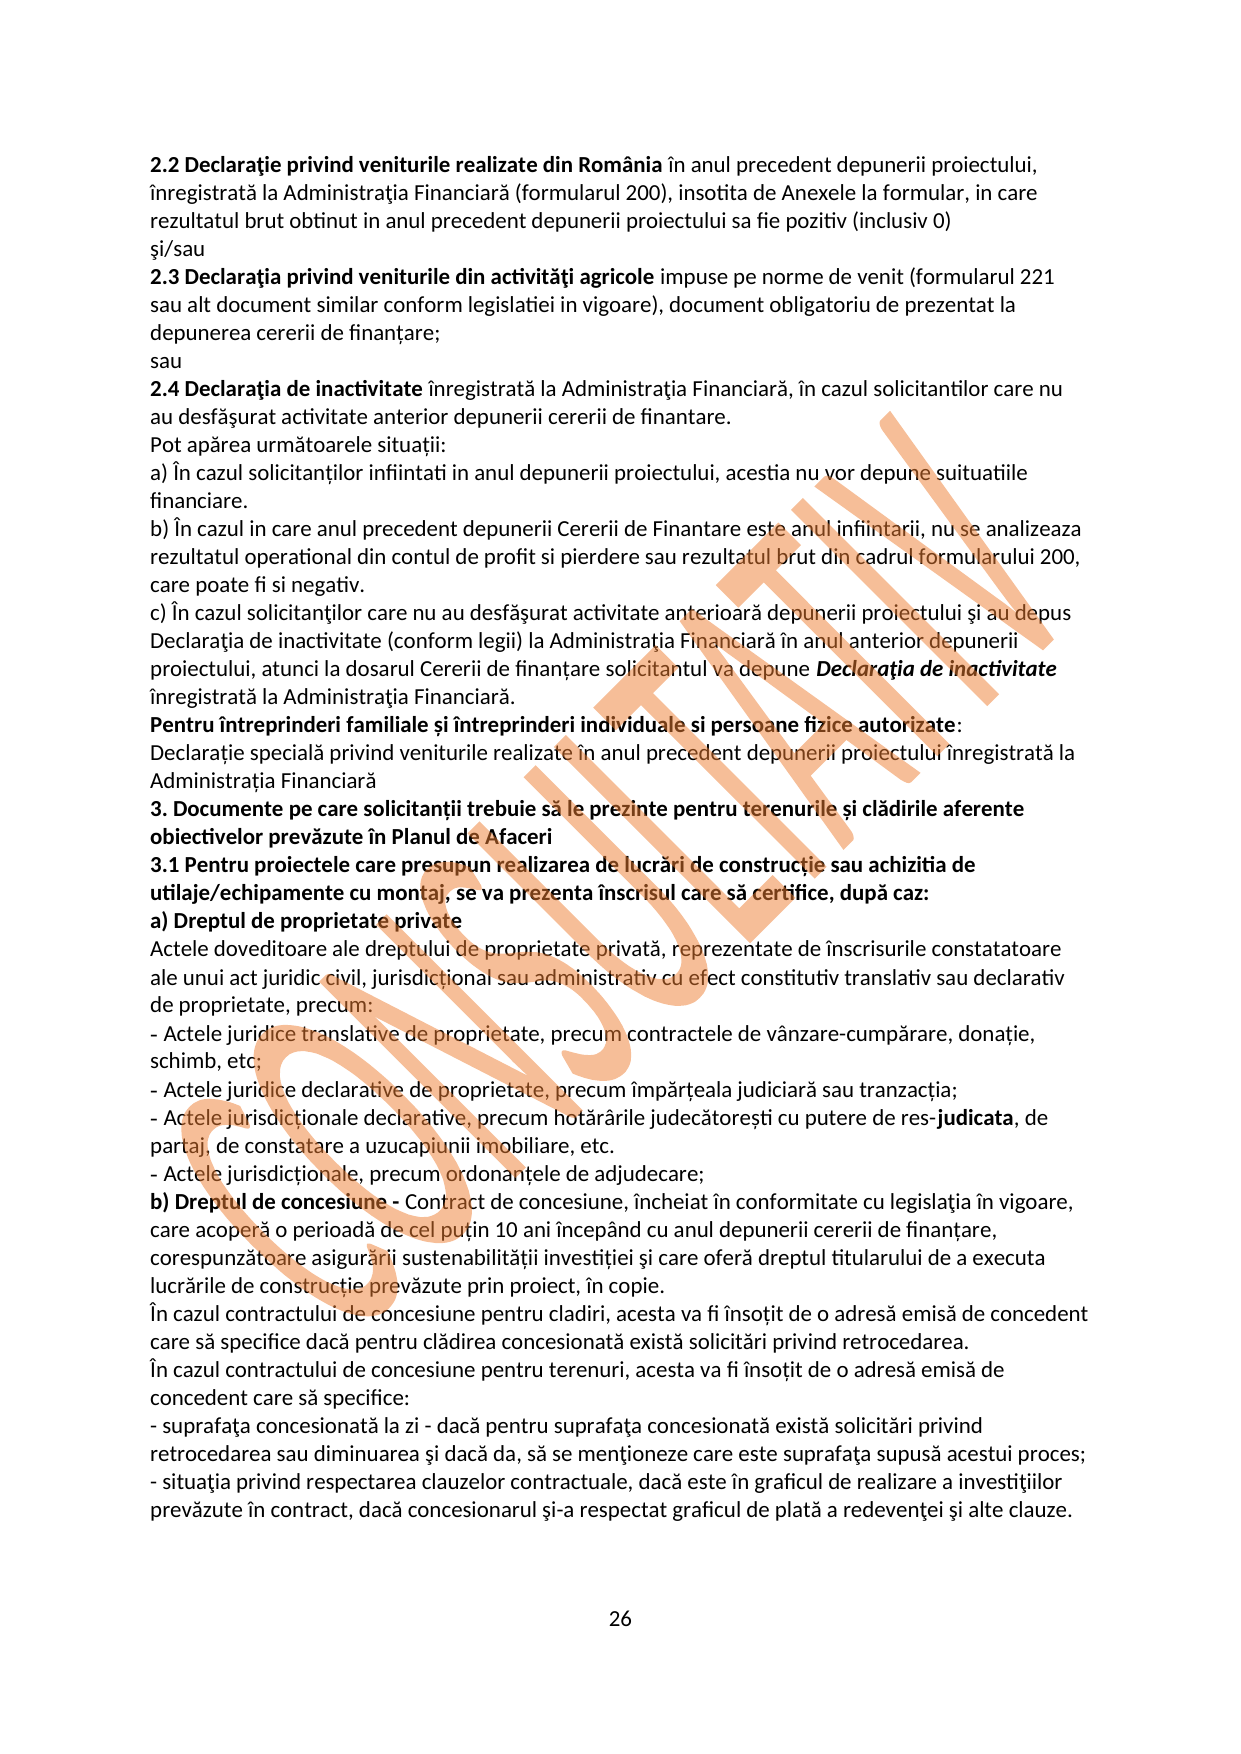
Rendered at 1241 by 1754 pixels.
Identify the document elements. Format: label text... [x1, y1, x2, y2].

text 3. Documente pe care solicitanții trebuie să le prezinte pentru terenurile și clădirile aferente obiectivelor prevăzute în Planul de Afaceri [566, 794, 656, 851]
text - situaţia privind respectarea clauzelor contractuale, dacă este în graficul de realizare a investiţiilor prevăzute în contract, dacă concesionarul şi-a respectat graficul de plată a redevenţei şi alte clauze. [150, 1467, 1090, 1523]
text 3.1 Pentru proiectele care presupun realizarea de lucrări de construcție sau achizitia de utilaje/echipamente cu montaj, se va prezenta înscrisul care să certifice, după caz: [511, 851, 651, 907]
text b) În cazul in care anul precedent depunerii Cererii de Finantare este anul infiintarii, nu se analizeaza rezultatul operational din contul de profit si pierdere sau rezultatul brut din cadrul formularului 200, care poate fi si negativ. [965, 514, 1090, 598]
text 3. Documente pe care solicitanții trebuie să le prezinte pentru terenurile și clădirile aferente obiectivelor prevăzute în Planul de Afaceri [626, 794, 786, 851]
text - Actele jurisdicționale declarative, precum hotărârile judecătorești cu putere de res-judicata, de partaj, de constatare a uzucapiunii imobiliare, etc. [290, 1103, 432, 1159]
text Actele doveditoare ale dreptului de proprietate privată, reprezentate de înscrisurile constatatoare ale unui act juridic civil, jurisdicțional sau administrativ cu efect constitutiv translativ sau declarativ de proprietate, precum: [150, 934, 469, 1019]
text [905, 430, 1090, 458]
text - Actele jurisdicționale declarative, precum hotărârile judecătorești cu putere de res-judicata, de partaj, de constatare a uzucapiunii imobiliare, etc. [413, 1103, 495, 1159]
text - Actele jurisdicționale declarative, precum hotărârile judecătorești cu putere de res-judicata, de partaj, de constatare a uzucapiunii imobiliare, etc. [463, 1103, 1090, 1159]
text - Actele jurisdicționale declarative, precum hotărârile judecătorești cu putere de res-judicata, de partaj, de constatare a uzucapiunii imobiliare, etc. [208, 1103, 307, 1159]
text a) Dreptul de proprietate private [761, 907, 1090, 934]
text - Actele juridice translative de proprietate, precum contractele de vânzare-cumpărare, donație, schimb, etc; [380, 1020, 486, 1075]
text - Actele juridice declarative de proprietate, precum împărțeala judiciară sau tranzacția; [280, 1075, 385, 1103]
text - Actele jurisdicționale, precum ordonanțele de adjudecare; [334, 1159, 444, 1187]
text Declarație specială privind veniturile realizate în anul precedent depunerii proiectului înregistrată la Administrația Financiară [699, 738, 802, 794]
text Declarație specială privind veniturile realizate în anul precedent depunerii proiectului înregistrată la Administrația Financiară [812, 738, 1090, 794]
text c) În cazul solicitanţilor care nu au desfăşurat activitate anterioară depunerii proiectului şi au depus Declaraţia de inactivitate (conform legii) la Administraţia Financiară în anul anterior depunerii proiectului, atunci la dosarul Cererii de finanțare solicitantul va depune Declaraţia de inactivitate înregistrată la Administraţia Financiară. [150, 598, 890, 710]
text Pentru întreprinderi familiale și întreprinderi individuale si persoane fizice autorizate: [917, 710, 1090, 738]
text - Actele jurisdicționale, precum ordonanțele de adjudecare; [456, 1159, 1090, 1187]
text a) Dreptul de proprietate private [567, 907, 672, 934]
text - Actele juridice declarative de proprietate, precum împărțeala judiciară sau tranzacția; [549, 1075, 1090, 1103]
text În cazul contractului de concesiune pentru terenuri, acesta va fi însoțit de o adresă emisă de concedent care să specifice: [150, 1355, 1090, 1411]
text 3.1 Pentru proiectele care presupun realizarea de lucrări de construcție sau achizitia de utilaje/echipamente cu montaj, se va prezenta înscrisul care să certifice, după caz: [623, 851, 712, 907]
text 2.4 Declaraţia de inactivitate înregistrată la Administraţia Financiară, în cazul solicitantilor care nu au desfăşurat activitate anterior depunerii cererii de finantare. [150, 374, 1090, 430]
text Pentru întreprinderi familiale și întreprinderi individuale si persoane fizice autorizate: [835, 710, 918, 738]
text Pentru întreprinderi familiale și întreprinderi individuale si persoane fizice autorizate: [671, 710, 762, 738]
text - Actele juridice declarative de proprietate, precum împărțeala judiciară sau tranzacția; [150, 1075, 267, 1103]
text - Actele juridice translative de proprietate, precum contractele de vânzare-cumpărare, donație, schimb, etc; [493, 1019, 606, 1075]
text b) Dreptul de concesiune - Contract de concesiune, încheiat în conformitate cu legislaţia în vigoare, care acoperă o perioadă de cel puțin 10 ani începând cu anul depunerii cererii de finanțare, corespunzătoare asigurării sustenabilității investiției şi care oferă dreptul titularului de a executa lucrările de construcție prevăzute prin proiect, în copie. [226, 1187, 1090, 1299]
text - Actele jurisdicționale, precum ordonanțele de adjudecare; [150, 1159, 202, 1187]
text b) În cazul in care anul precedent depunerii Cererii de Finantare este anul infiintarii, nu se analizeaza rezultatul operational din contul de profit si pierdere sau rezultatul brut din cadrul formularului 200, care poate fi si negativ. [150, 514, 878, 598]
text Pentru întreprinderi familiale și întreprinderi individuale si persoane fizice autorizate: [150, 710, 672, 738]
text 3.1 Pentru proiectele care presupun realizarea de lucrări de construcție sau achizitia de utilaje/echipamente cu montaj, se va prezenta înscrisul care să certifice, după caz: [683, 851, 1090, 907]
text Actele doveditoare ale dreptului de proprietate privată, reprezentate de înscrisurile constatatoare ale unui act juridic civil, jurisdicțional sau administrativ cu efect constitutiv translativ sau declarativ de proprietate, precum: [408, 934, 598, 1019]
text - Actele juridice translative de proprietate, precum contractele de vânzare-cumpărare, donație, schimb, etc; [620, 1019, 1090, 1075]
text şi/sau [150, 234, 1090, 262]
text 3. Documente pe care solicitanții trebuie să le prezinte pentru terenurile și clădirile aferente obiectivelor prevăzute în Planul de Afaceri [755, 794, 1090, 851]
text 2.2 Declaraţie privind veniturile realizate din România în anul precedent depunerii proiectului, înregistrată la Administraţia Financiară (formularul 200), insotita de Anexele la formular, in care rezultatul brut obtinut in anul precedent depunerii proiectului sa fie pozitiv (inclusiv 0) [150, 150, 1090, 234]
text b) Dreptul de concesiune - Contract de concesiune, încheiat în conformitate cu legislaţia în vigoare, care acoperă o perioadă de cel puțin 10 ani începând cu anul depunerii cererii de finanțare, corespunzătoare asigurării sustenabilității investiției şi care oferă dreptul titularului de a executa lucrările de construcție prevăzute prin proiect, în copie. [150, 1187, 316, 1299]
text - suprafaţa concesionată la zi - dacă pentru suprafaţa concesionată există solicitări privind retrocedarea sau diminuarea şi dacă da, să se menţioneze care este suprafaţa supusă acestui proces; [150, 1411, 1090, 1467]
text a) Dreptul de proprietate private [150, 907, 440, 934]
text a) În cazul solicitanților infiintati in anul depunerii proiectului, acestia nu vor depune suituatiile financiare. [925, 458, 1090, 514]
text c) În cazul solicitanţilor care nu au desfăşurat activitate anterioară depunerii proiectului şi au depus Declaraţia de inactivitate (conform legii) la Administraţia Financiară în anul anterior depunerii proiectului, atunci la dosarul Cererii de finanțare solicitantul va depune Declaraţia de inactivitate înregistrată la Administraţia Financiară. [805, 598, 1090, 710]
text - Actele juridice translative de proprietate, precum contractele de vânzare-cumpărare, donație, schimb, etc; [420, 1019, 522, 1072]
text - Actele juridice declarative de proprietate, precum împărțeala judiciară sau tranzacția; [435, 1075, 540, 1103]
text 3. Documente pe care solicitanții trebuie să le prezinte pentru terenurile și clădirile aferente obiectivelor prevăzute în Planul de Afaceri [150, 794, 596, 851]
text a) Dreptul de proprietate private [447, 907, 567, 934]
text b) În cazul in care anul precedent depunerii Cererii de Finantare este anul infiintarii, nu se analizeaza rezultatul operational din contul de profit si pierdere sau rezultatul brut din cadrul formularului 200, care poate fi si negativ. [884, 514, 1004, 598]
text 2.3 Declaraţia privind veniturile din activităţi agricole impuse pe norme de venit (formularul 221 sau alt document similar conform legislatiei in vigoare), document obligatoriu de prezentat la depunerea cererii de finanțare; [150, 262, 1090, 346]
text În cazul contractului de concesiune pentru cladiri, acesta va fi însoțit de o adresă emisă de concedent care să specifice dacă pentru clădirea concesionată există solicitări privind retrocedarea. [150, 1299, 1090, 1355]
text sau [150, 346, 1090, 374]
text Declarație specială privind veniturile realizate în anul precedent depunerii proiectului înregistrată la Administrația Financiară [570, 738, 728, 794]
text Declarație specială privind veniturile realizate în anul precedent depunerii proiectului înregistrată la Administrația Financiară [150, 738, 599, 794]
text a) Dreptul de proprietate private [677, 907, 739, 934]
text Actele doveditoare ale dreptului de proprietate privată, reprezentate de înscrisurile constatatoare ale unui act juridic civil, jurisdicțional sau administrativ cu efect constitutiv translativ sau declarativ de proprietate, precum: [464, 934, 1090, 1019]
text - Actele jurisdicționale, precum ordonanțele de adjudecare; [211, 1159, 335, 1187]
text b) În cazul in care anul precedent depunerii Cererii de Finantare este anul infiintarii, nu se analizeaza rezultatul operational din contul de profit si pierdere sau rezultatul brut din cadrul formularului 200, care poate fi si negativ. [820, 514, 968, 598]
text 3.1 Pentru proiectele care presupun realizarea de lucrări de construcție sau achizitia de utilaje/echipamente cu montaj, se va prezenta înscrisul care să certifice, după caz: [150, 851, 540, 907]
text a) În cazul solicitanților infiintati in anul depunerii proiectului, acestia nu vor depune suituatiile financiare. [150, 458, 942, 514]
text Pot apărea următoarele situații: [150, 430, 901, 458]
text - Actele juridice translative de proprietate, precum contractele de vânzare-cumpărare, donație, schimb, etc; [150, 1019, 411, 1075]
